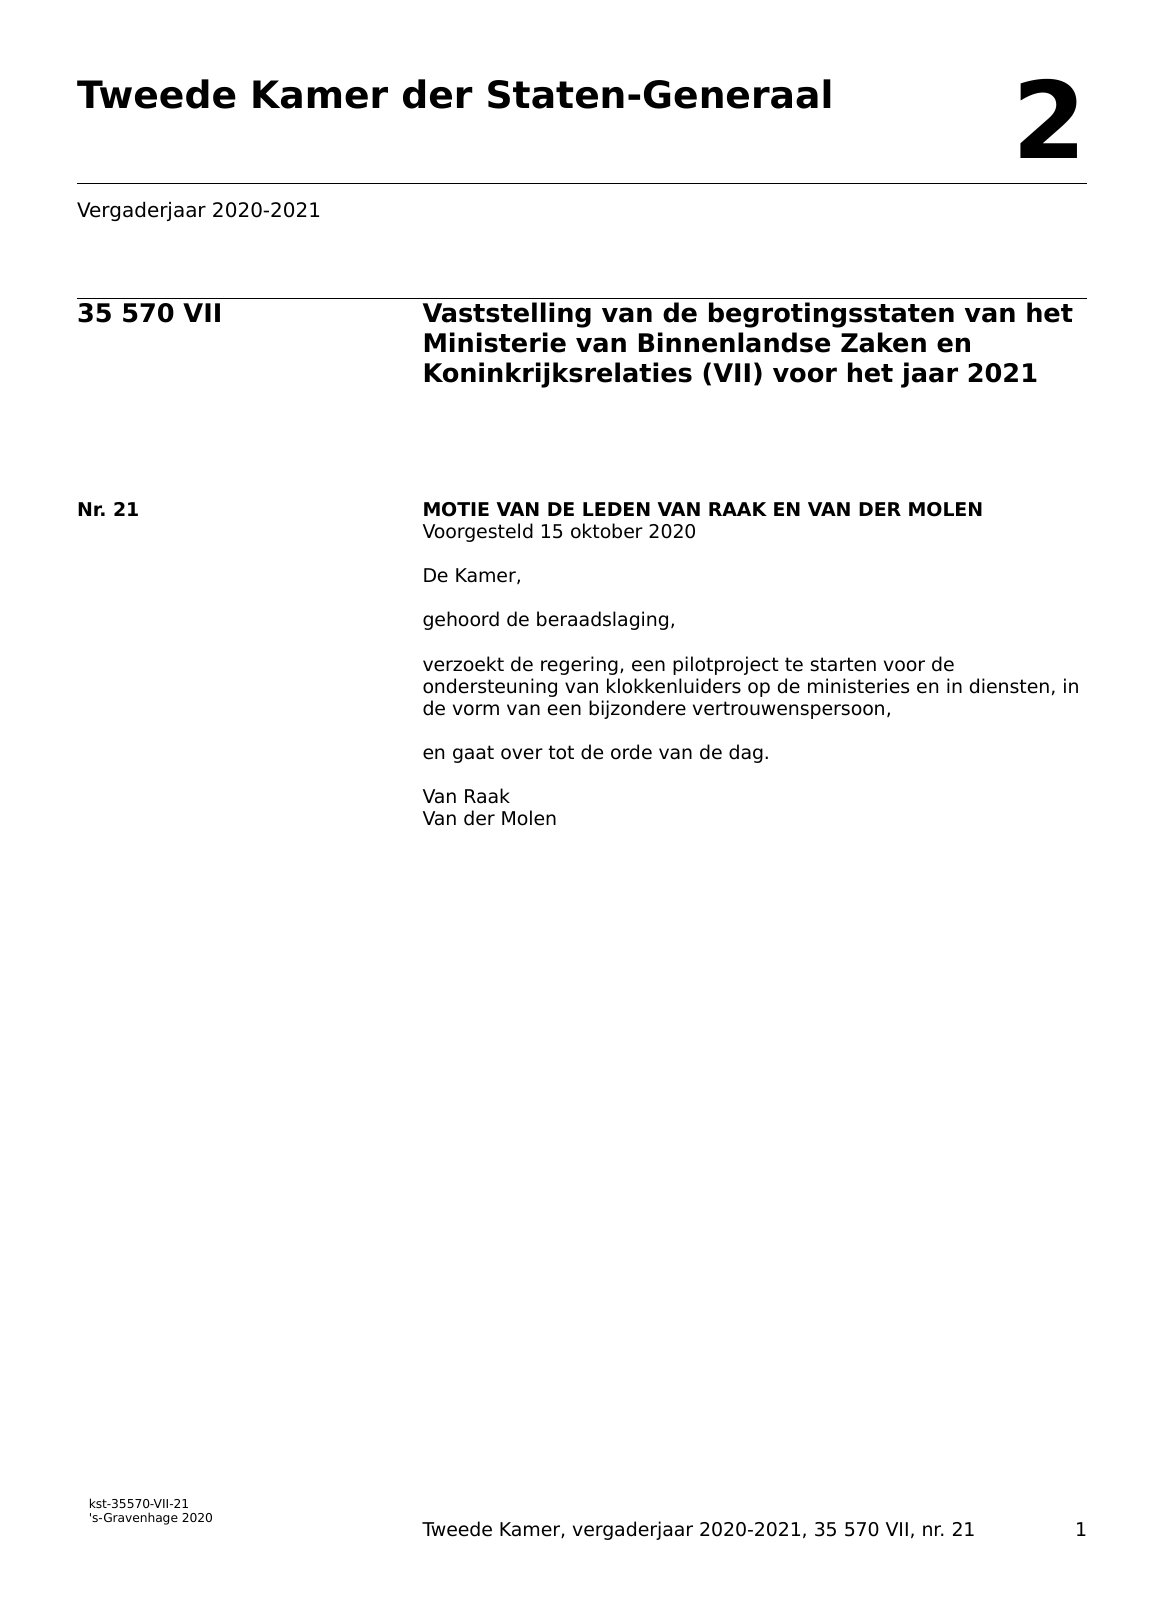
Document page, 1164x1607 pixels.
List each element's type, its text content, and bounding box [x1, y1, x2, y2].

text De Kamer, [422, 565, 1087, 587]
table_header 2 [886, 59, 1087, 183]
text Voorgesteld 15 oktober 2020 [422, 521, 1087, 543]
text kst-35570-VII-21 [88, 1497, 323, 1511]
subtitle 35 570 VII Vaststelling van de begrotingsstaten van het Ministerie van Binnenlandse Zaken en Koninkrijksrelaties (VII) voor het jaar 2021 [77, 299, 1087, 388]
text gehoord de beraadslaging, [422, 609, 1087, 631]
subtitle Nr. 21 MOTIE VAN DE LEDEN VAN RAAK EN VAN DER MOLEN [77, 499, 1087, 521]
text verzoekt de regering, een pilotproject te starten voor de ondersteuning van klokkenluiders op de ministeries en in diensten, in de vorm van een bijzondere vertrouwenspersoon, [422, 653, 1087, 719]
text Van der Molen [422, 808, 1087, 830]
table_header Tweede Kamer der Staten-Generaal [77, 59, 886, 183]
text Van Raak [422, 786, 1087, 808]
table_cell Vergaderjaar 2020-2021 [77, 184, 1087, 298]
text 's-Gravenhage 2020 [88, 1511, 323, 1525]
text en gaat over tot de orde van de dag. [422, 742, 1087, 764]
